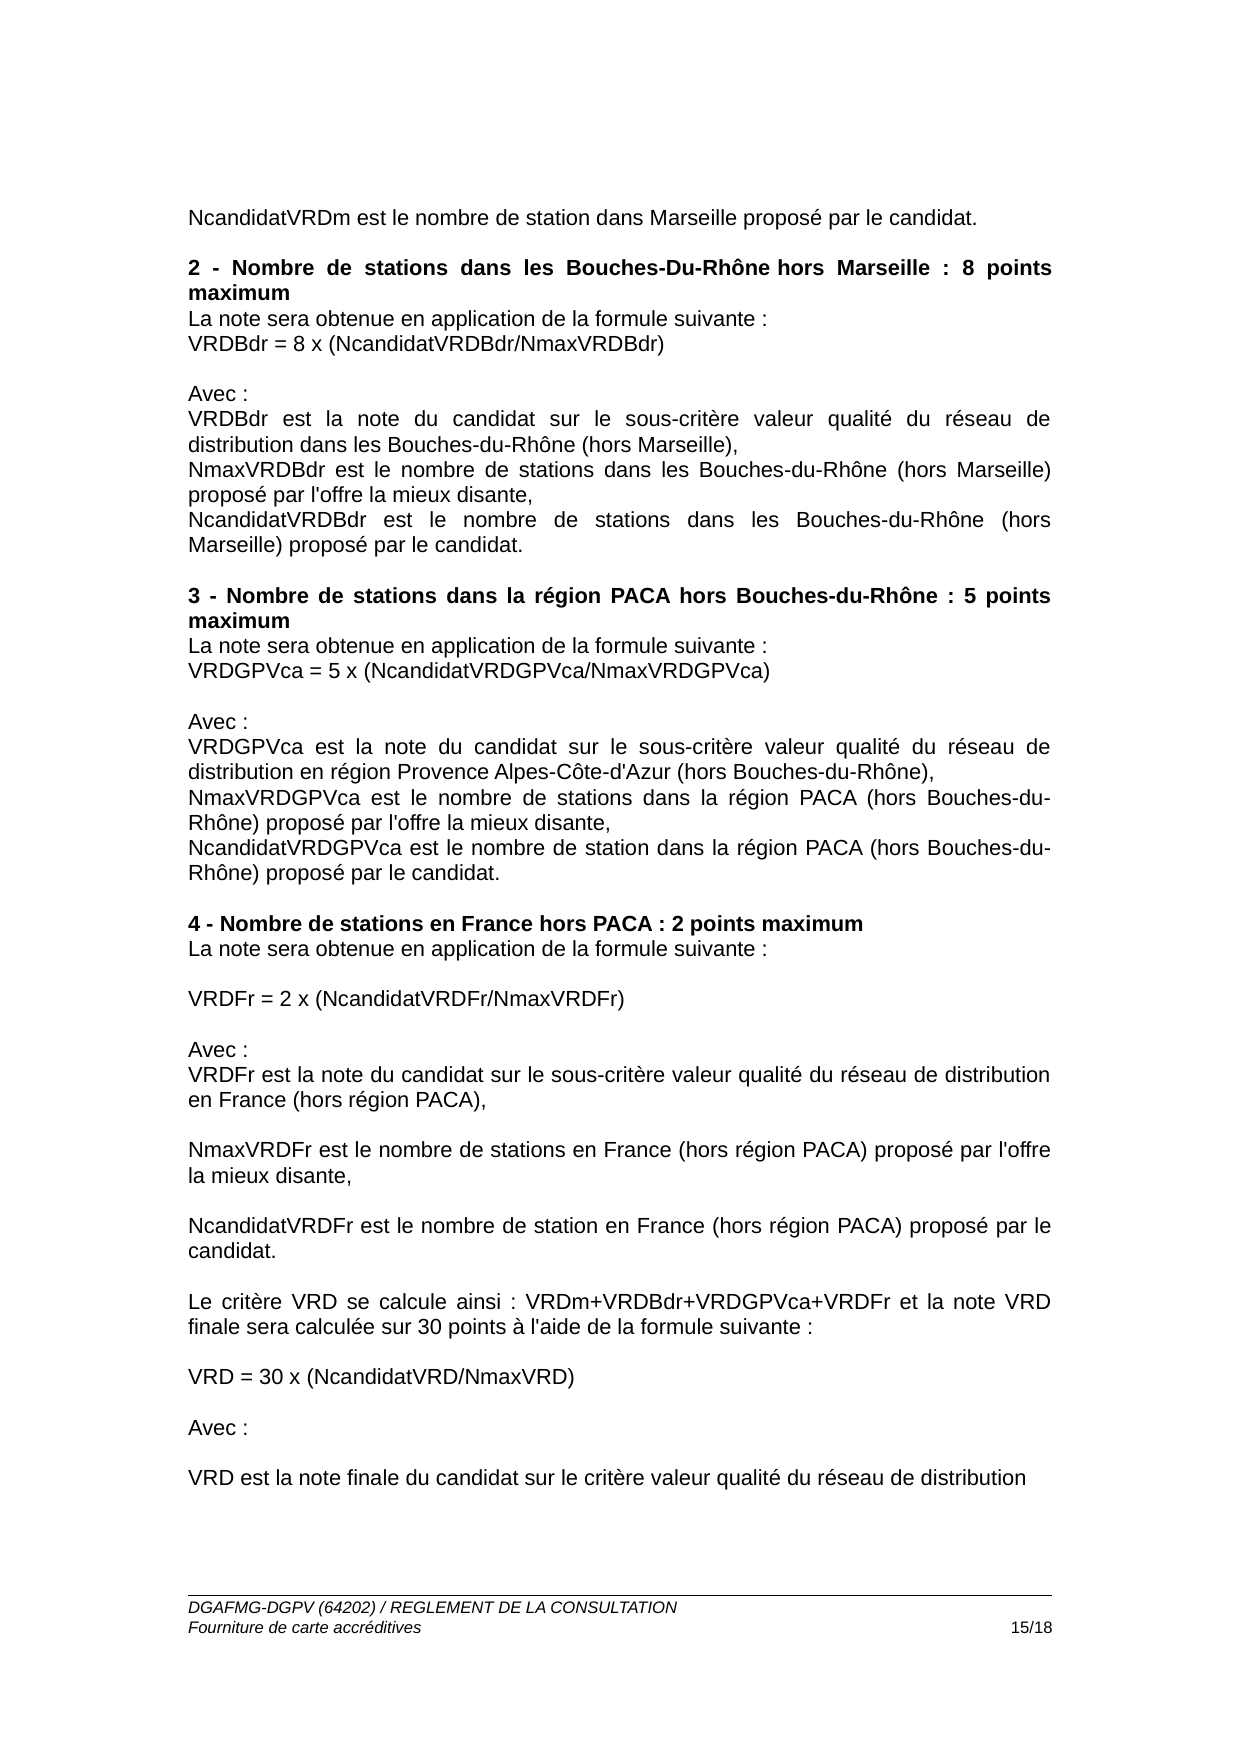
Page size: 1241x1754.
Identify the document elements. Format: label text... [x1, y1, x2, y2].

text NmaxVRDFr est le nombre de stations en France (hors région PACA) proposé par l'offre la mieux disante, [188, 1137, 1052, 1188]
text NmaxVRDBdr est le nombre de stations dans les Bouches-du-Rhône (hors Marseille) proposé par l'offre la mieux disante, [188, 457, 1052, 507]
text 2 - Nombre de stations dans les Bouches-Du-Rhône hors Marseille : 8 points maximum [188, 255, 1052, 305]
text NcandidatVRDFr est le nombre de station en France (hors région PACA) proposé par le candidat. [188, 1213, 1052, 1263]
text NcandidatVRDBdr est le nombre de stations dans les Bouches-du-Rhône (hors Marseille) proposé par le candidat. [188, 507, 1052, 557]
text VRD = 30 x (NcandidatVRD/NmaxVRD) [188, 1364, 1052, 1389]
text VRDGPVca = 5 x (NcandidatVRDGPVca/NmaxVRDGPVca) [188, 658, 1052, 683]
text NmaxVRDGPVca est le nombre de stations dans la région PACA (hors Bouches-du-Rhône) proposé par l'offre la mieux disante, [188, 784, 1052, 835]
text NcandidatVRDm est le nombre de station dans Marseille proposé par le candidat. [188, 204, 1052, 230]
text Avec : [188, 709, 1052, 734]
text VRDFr = 2 x (NcandidatVRDFr/NmaxVRDFr) [188, 986, 1052, 1011]
text Le critère VRD se calcule ainsi : VRDm+VRDBdr+VRDGPVca+VRDFr et la note VRD finale sera calculée sur 30 points à l'aide de la formule suivante : [188, 1288, 1052, 1339]
text 3 - Nombre de stations dans la région PACA hors Bouches-du-Rhône : 5 points maximum [188, 583, 1052, 633]
text VRDBdr est la note du candidat sur le sous-critère valeur qualité du réseau de distribution dans les Bouches-du-Rhône (hors Marseille), [188, 406, 1052, 457]
text Avec : [188, 1036, 1052, 1062]
text 4 - Nombre de stations en France hors PACA : 2 points maximum [188, 910, 1052, 936]
text VRDBdr = 8 x (NcandidatVRDBdr/NmaxVRDBdr) [188, 331, 1052, 356]
text VRDFr est la note du candidat sur le sous-critère valeur qualité du réseau de distribution en France (hors région PACA), [188, 1062, 1052, 1112]
text VRD est la note finale du candidat sur le critère valeur qualité du réseau de distribution [188, 1465, 1052, 1490]
text La note sera obtenue en application de la formule suivante : [188, 633, 1052, 658]
text Avec : [188, 1414, 1052, 1440]
text Avec : [188, 381, 1052, 406]
text La note sera obtenue en application de la formule suivante : [188, 936, 1052, 961]
text VRDGPVca est la note du candidat sur le sous-critère valeur qualité du réseau de distribution en région Provence Alpes-Côte-d'Azur (hors Bouches-du-Rhône), [188, 734, 1052, 784]
text NcandidatVRDGPVca est le nombre de station dans la région PACA (hors Bouches-du-Rhône) proposé par le candidat. [188, 835, 1052, 885]
text La note sera obtenue en application de la formule suivante : [188, 305, 1052, 331]
